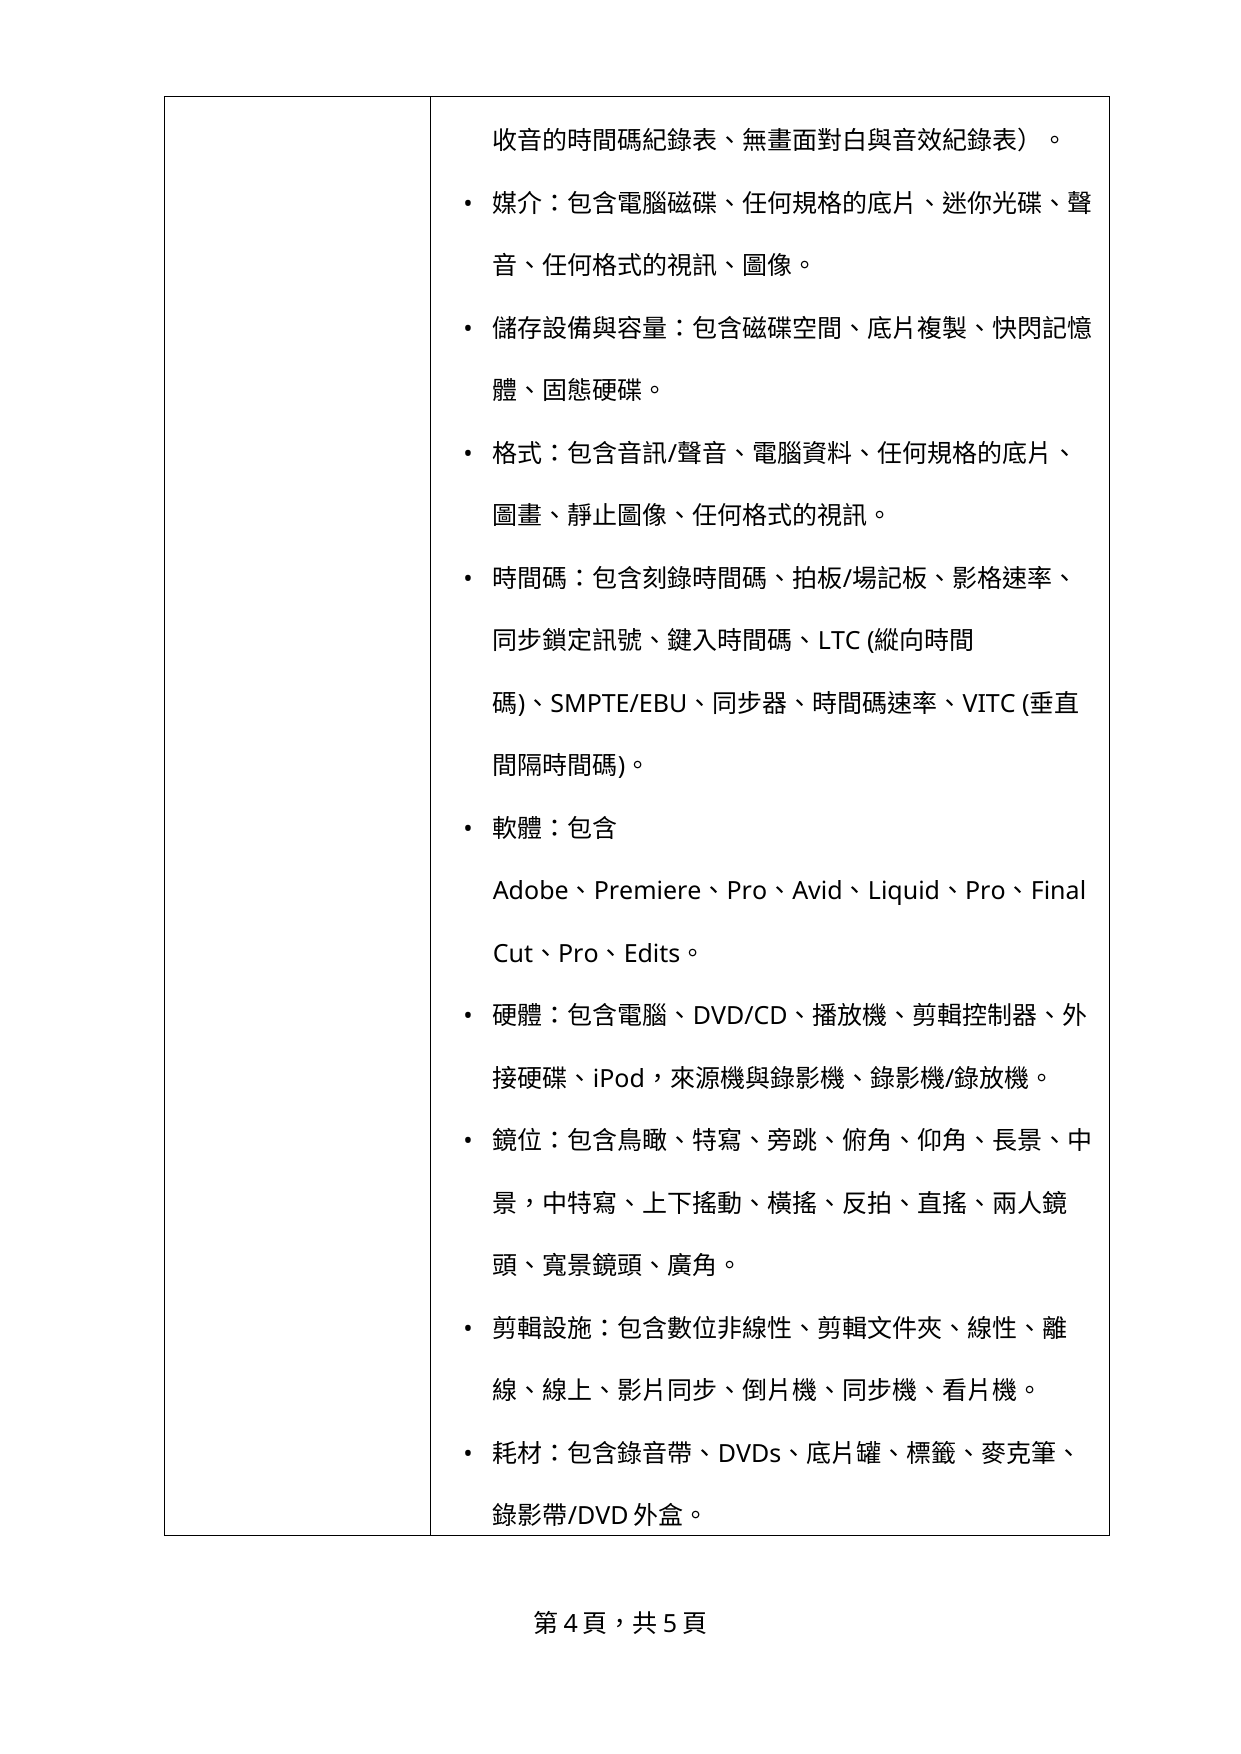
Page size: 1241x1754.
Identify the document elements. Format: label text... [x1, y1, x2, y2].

table_cell 製作人員：包含助理剪輯師、CGI (電腦生成圖像)人員、設計師、導演、攝影指導、剪接室人員女剪輯師、場務、實驗室人員、作曲人、圖片編輯人員、製作人、美術指導、製片、聲音剪輯人員、音效人員、技術指導、其他技術/專業人員……等。 製作：包含動畫製作、電視廣告、紀錄片、劇情片、事件與表演的拍攝、音樂錄影帶、預錄的電視製作、短片，電視製作（例如音樂、戲劇、喜劇、綜藝節目、體育賽事）。 剪輯包含：電腦資料，數位非線性，底片，線性，離線，線上，視訊 技術與創意需求：包含ADR (額外對白錄音)、音頻、磨合控制軌、色彩圖樣訊號、失靈、影片素材、圖像、製作風格、影像/聲音品質、沖印底片、劇本素材、序列（例如：視覺切割）、聲音剪接（例如：對白、旁白、音樂）、同步日誌、磁帶塗層、時間碼。 原始素材：包含底片、圖畫、網際網路、迷你光碟(MDs)、靜態圖像、磁帶/記憶卡、毛片、工作帶。 文件紀錄：包含組合順序、預算、攝製表/分場表、攝影機報告、電腦合成、場記報告、合約、EDLs(剪輯清單)、故障報告、聘僱合約、相關鏡頭數目的序列表、日誌紀錄表、人工書寫、製造時程、製造商規格/說明書、註記劇本、註記文本、指示備忘錄、營運/專案計畫、製作時程、劇本、音訊報告、音訊表（例如：外景收音的時間碼紀錄表、無畫面對白與音效紀錄表）。 媒介：包含電腦磁碟、任何規格的底片、迷你光碟、聲音、任何格式的視訊、圖像。 儲存設備與容量：包含磁碟空間、底片複製、快閃記憶體、固態硬碟。 格式：包含音訊/聲音、電腦資料、任何規格的底片、圖畫、靜止圖像、任何格式的視訊。 時間碼：包含刻錄時間碼、拍板/場記板、影格速率、同步鎖定訊號、鍵入時間碼、LTC (縱向時間碼)、SMPTE/EBU、同步器、時間碼速率、VITC (垂直間隔時間碼)。 軟體：包含Adobe、Premiere、Pro、Avid、Liquid、Pro、FinalCut、Pro、Edits。 硬體：包含電腦、DVD/CD、播放機、剪輯控制器、外接硬碟、iPod，來源機與錄影機、錄影機/錄放機。 鏡位：包含鳥瞰、特寫、旁跳、俯角、仰角、長景、中景，中特寫、上下搖動、橫搖、反拍、直搖、兩人鏡頭、寬景鏡頭、廣角。 剪輯設施：包含數位非線性、剪輯文件夾、線性、離線、線上、影片同步、倒片機、同步機、看片機。 耗材：包含錄音帶、DVDs、底片罐、標籤、麥克筆、錄影帶/DVD外盒。 場記表：包含can識別碼、計數器讀數、失靈/故障、起始點、結束點、鏡頭描述、磁帶ID、時間碼、時機。 剪輯清單上註記的項目：包含構圖、內容、對白、轉場特效（例如：劃接、溶接、淡入淡出、使用圖片）、影格與速率、取景、錯誤、故障、失靈、音樂、節奏、腳本變更、音軌、特效、步調–鏡位存續時間與片段、時機。 軟體功能：包含調整音頻、插入（例如：轉場、音效、音樂、旁白、基本片頭與字幕、靜止畫面、重疊）、操作靜止畫面（例如：橫搖、伸縮）、操作視訊與音訊片段（例如：裁剪、貼上、複製、移動、分割）。 [431, 97, 1109, 1535]
table_cell [165, 97, 430, 1535]
